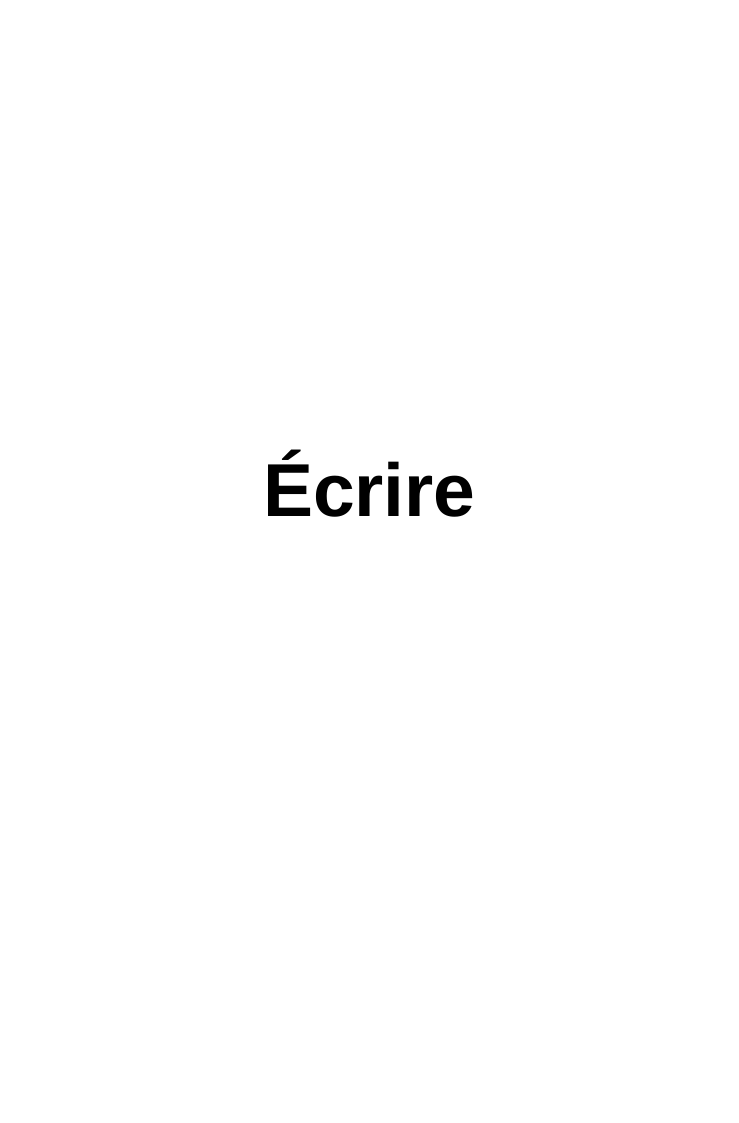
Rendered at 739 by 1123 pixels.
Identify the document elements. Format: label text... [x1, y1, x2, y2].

subtitle Écrire [83, 449, 656, 533]
